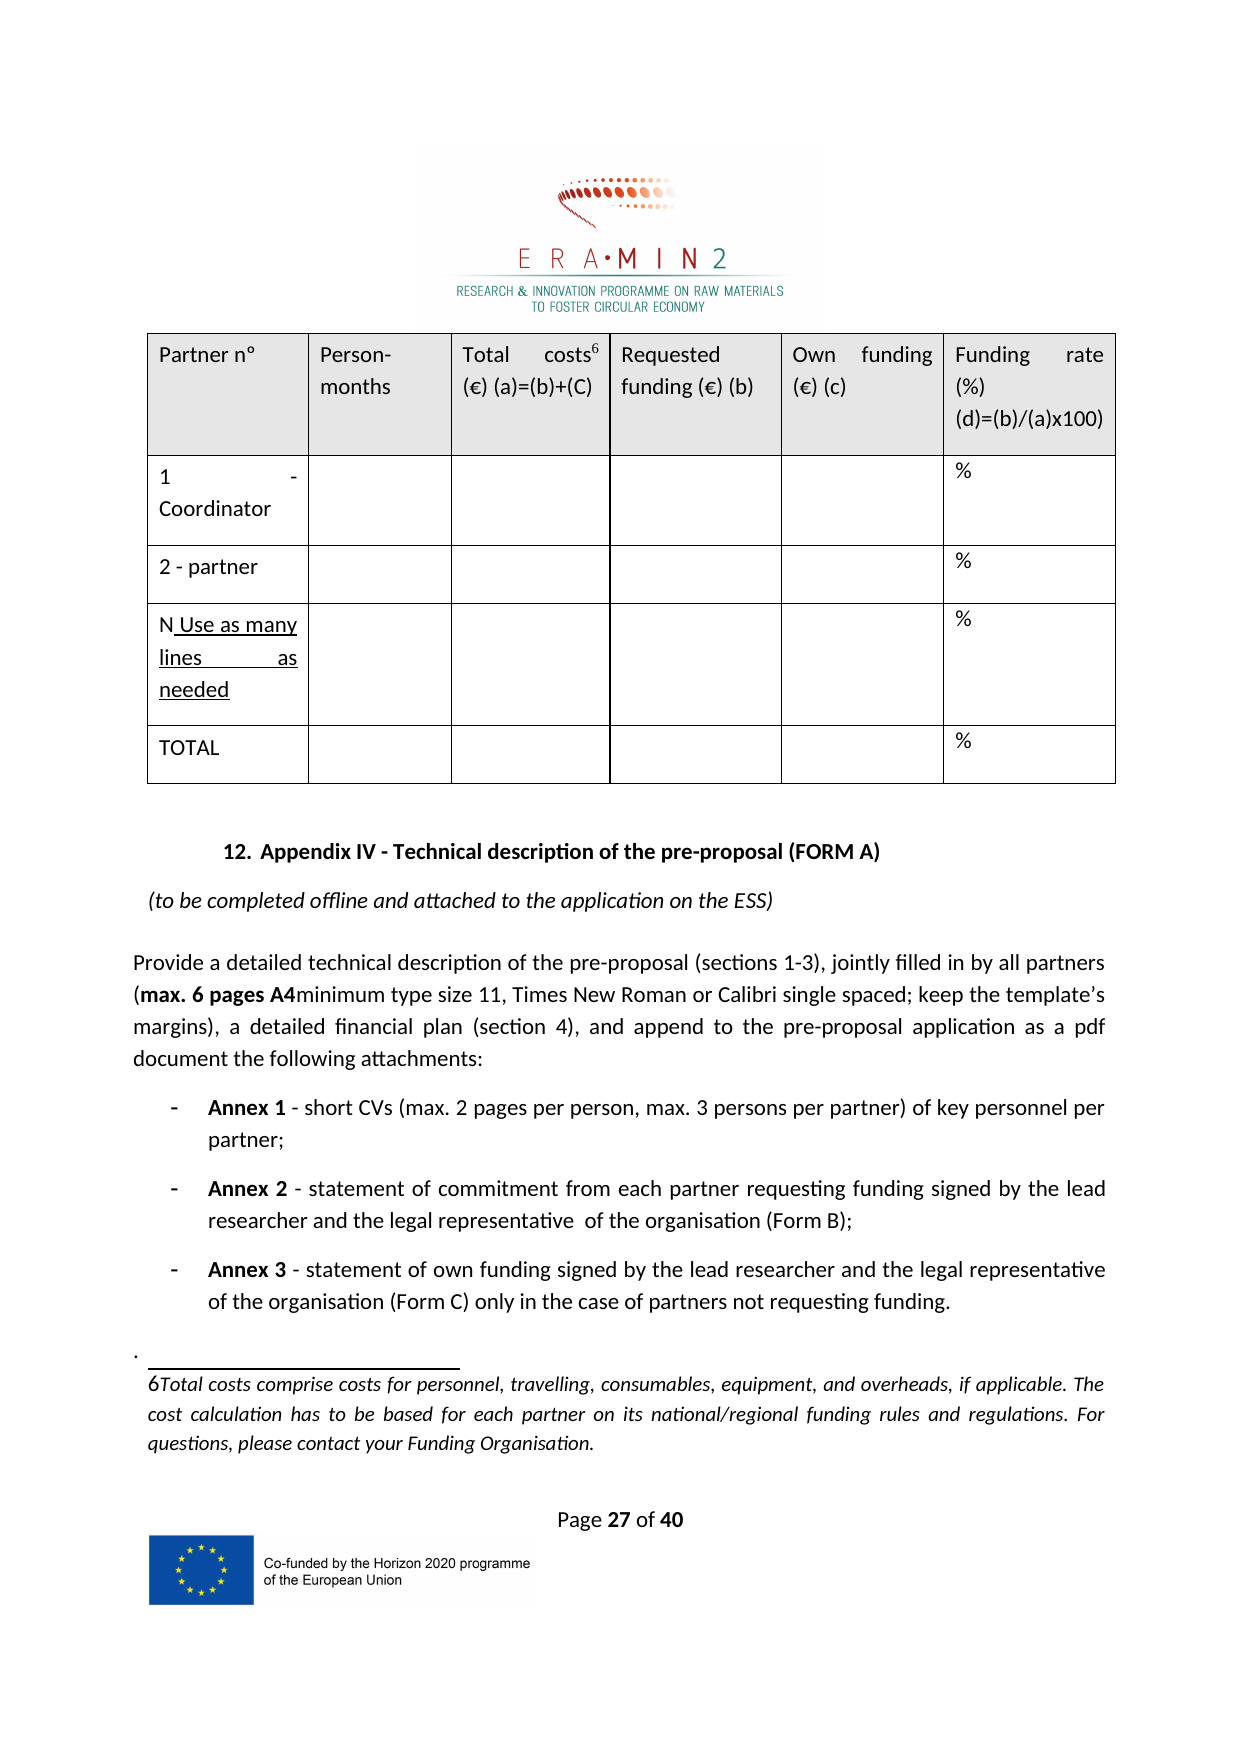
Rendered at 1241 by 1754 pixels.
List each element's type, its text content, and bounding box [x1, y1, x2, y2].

table_cell TOTAL [148, 726, 308, 783]
table_cell 1 - Coordinator [148, 456, 308, 545]
table_cell [611, 726, 781, 783]
table_cell [309, 604, 451, 725]
list Annex 2 - statement of commitment from each partner requesting funding signed by the lead researcher and the legal representative of the organisation (Form B); [170, 1174, 1107, 1234]
table_cell N Use as many lines as needed [148, 604, 308, 725]
table_cell [452, 546, 609, 603]
table_header Total costs (€) (a)=(b)+(C) [452, 334, 609, 455]
table_cell [782, 456, 943, 545]
table_cell [452, 726, 609, 783]
table_cell % [944, 604, 1115, 725]
table_header Requested funding (€) (b) [611, 334, 781, 455]
list Annex 1 - short CVs (max. 2 pages per person, max. 3 persons per partner) of key personnel per partner; [170, 1093, 1107, 1153]
text . [133, 1336, 1107, 1364]
table_cell [782, 726, 943, 783]
table_cell 2 - partner [148, 546, 308, 603]
table_cell [611, 546, 781, 603]
table_cell [452, 604, 609, 725]
table_cell [309, 456, 451, 545]
table_cell [309, 726, 451, 783]
table_cell % [944, 726, 1115, 783]
table_cell % [944, 546, 1115, 603]
table_cell [452, 456, 609, 545]
list Annex 3 - statement of own funding signed by the lead researcher and the legal representative of the organisation (Form C) only in the case of partners not requesting funding. [170, 1255, 1107, 1315]
table_header Own funding (€) (c) [782, 334, 943, 455]
table_cell [611, 456, 781, 545]
text (to be completed offline and attached to the application on the ESS) [148, 886, 1093, 914]
table_cell [782, 604, 943, 725]
subtitle Appendix IV - Technical description of the pre-proposal (FORM A) [223, 837, 1093, 865]
table_header Partner nº [148, 334, 308, 455]
table_cell [611, 604, 781, 725]
table_header Funding rate (%) (d)=(b)/(a)x100) [944, 334, 1115, 455]
table_cell % [944, 456, 1115, 545]
text Provide a detailed technical description of the pre-proposal (sections 1-3), jointly filled in by all partners (max. 6 pages A4minimum type size 11, Times New Roman or Calibri single spaced; keep the template’s margins), a detailed financial plan (section 4), and append to the pre-proposal application as a pdf document the following attachments: [133, 948, 1107, 1072]
table_cell [309, 546, 451, 603]
table_header Person-months [309, 334, 451, 455]
table_cell [782, 546, 943, 603]
